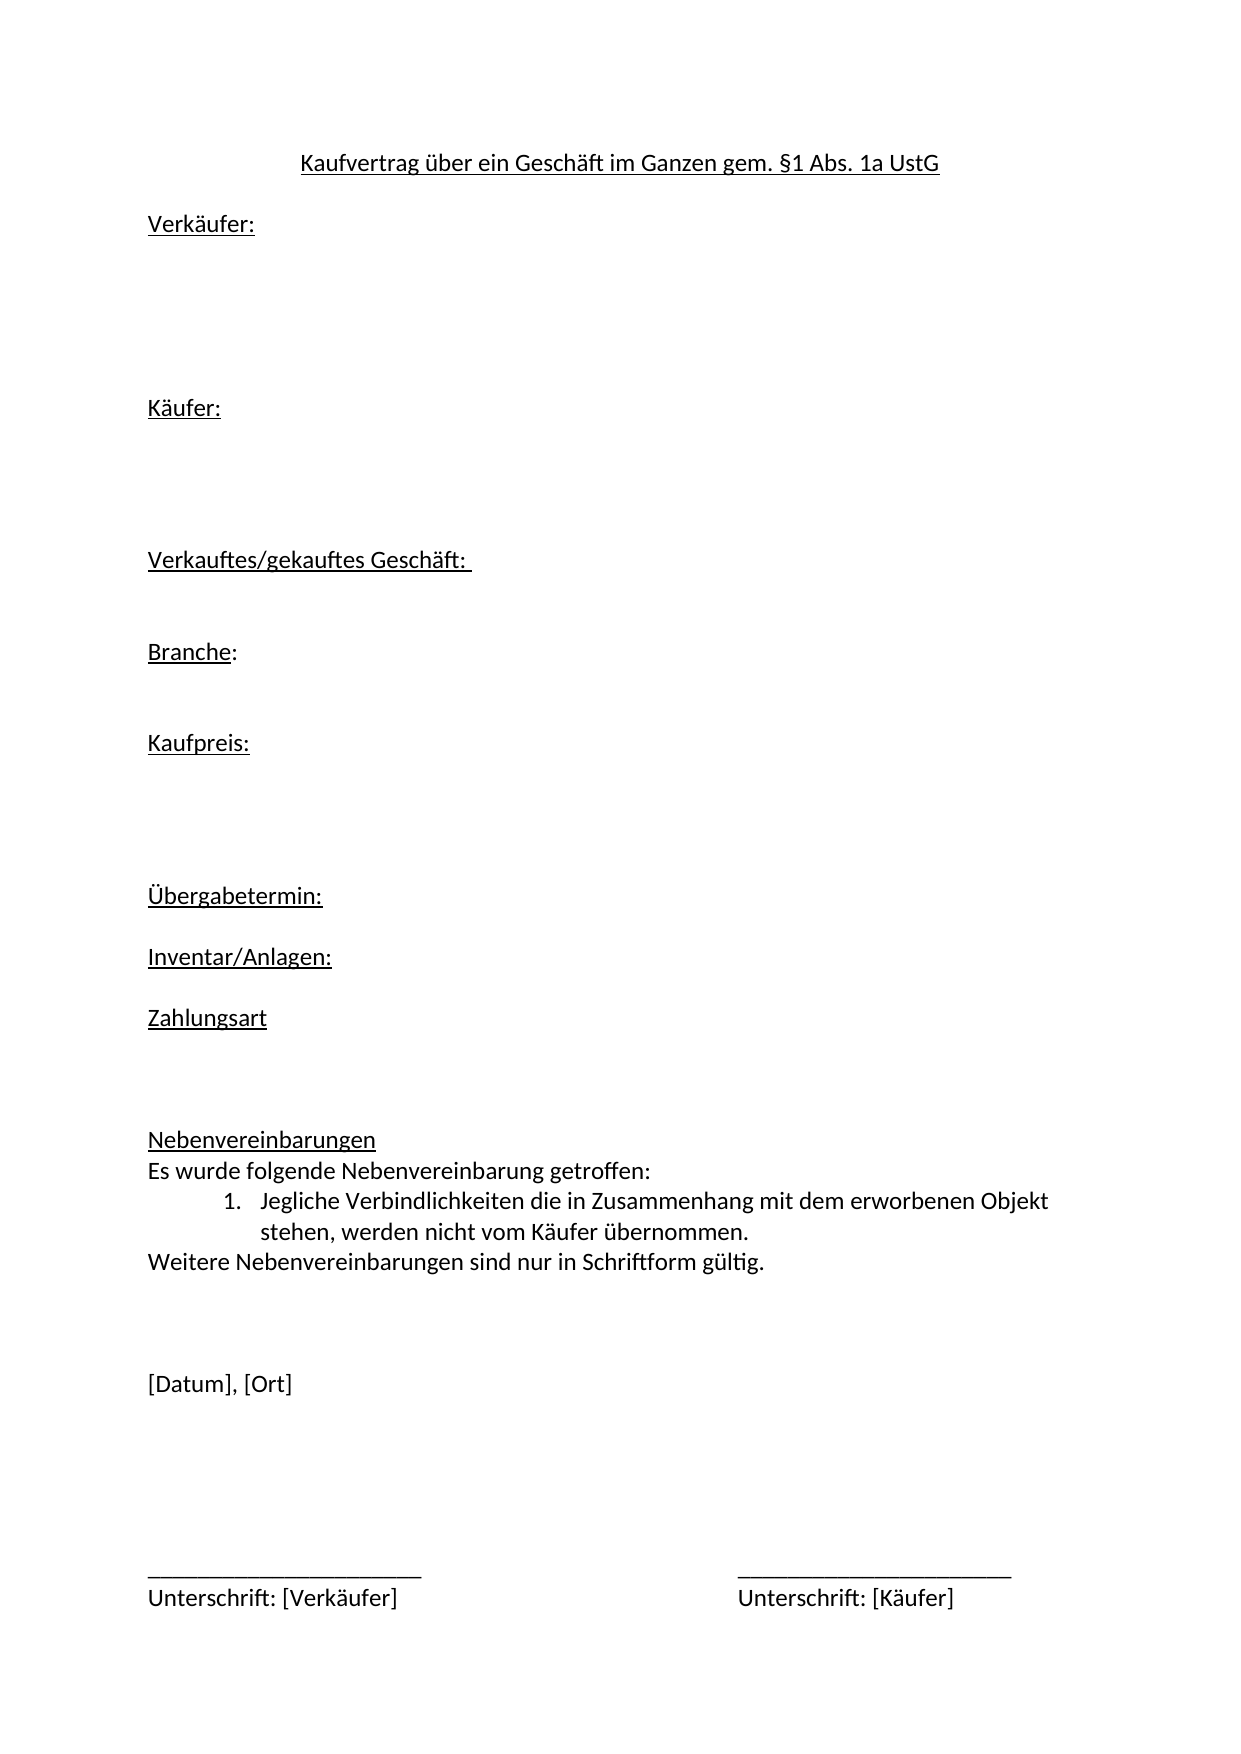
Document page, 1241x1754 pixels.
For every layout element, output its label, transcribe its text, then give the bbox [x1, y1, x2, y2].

text Weitere Nebenvereinbarungen sind nur in Schriftform gültig. [148, 1246, 1093, 1277]
text [Datum], [Ort] [148, 1368, 1093, 1399]
text Es wurde folgende Nebenvereinbarung getroffen: [148, 1155, 1093, 1185]
text Verkäufer: [148, 209, 1093, 239]
text Unterschrift: [Verkäufer] Unterschrift: [Käufer] [148, 1582, 1093, 1613]
text ______________________ ______________________ [148, 1552, 1093, 1582]
text Branche: [148, 636, 1093, 666]
text Übergabetermin: [148, 880, 1093, 911]
text Kaufpreis: [148, 727, 1093, 758]
text Nebenvereinbarungen [148, 1124, 1093, 1155]
list Jegliche Verbindlichkeiten die in Zusammenhang mit dem erworbenen Objekt stehen, werden nicht vom Käufer übernommen. [223, 1185, 1093, 1246]
text Inventar/Anlagen: [148, 941, 1093, 972]
text Käufer: [148, 392, 1093, 422]
text Kaufvertrag über ein Geschäft im Ganzen gem. §1 Abs. 1a UstG [148, 148, 1093, 178]
text Verkauftes/gekauftes Geschäft: [148, 544, 1093, 575]
text Zahlungsart [148, 1002, 1093, 1033]
